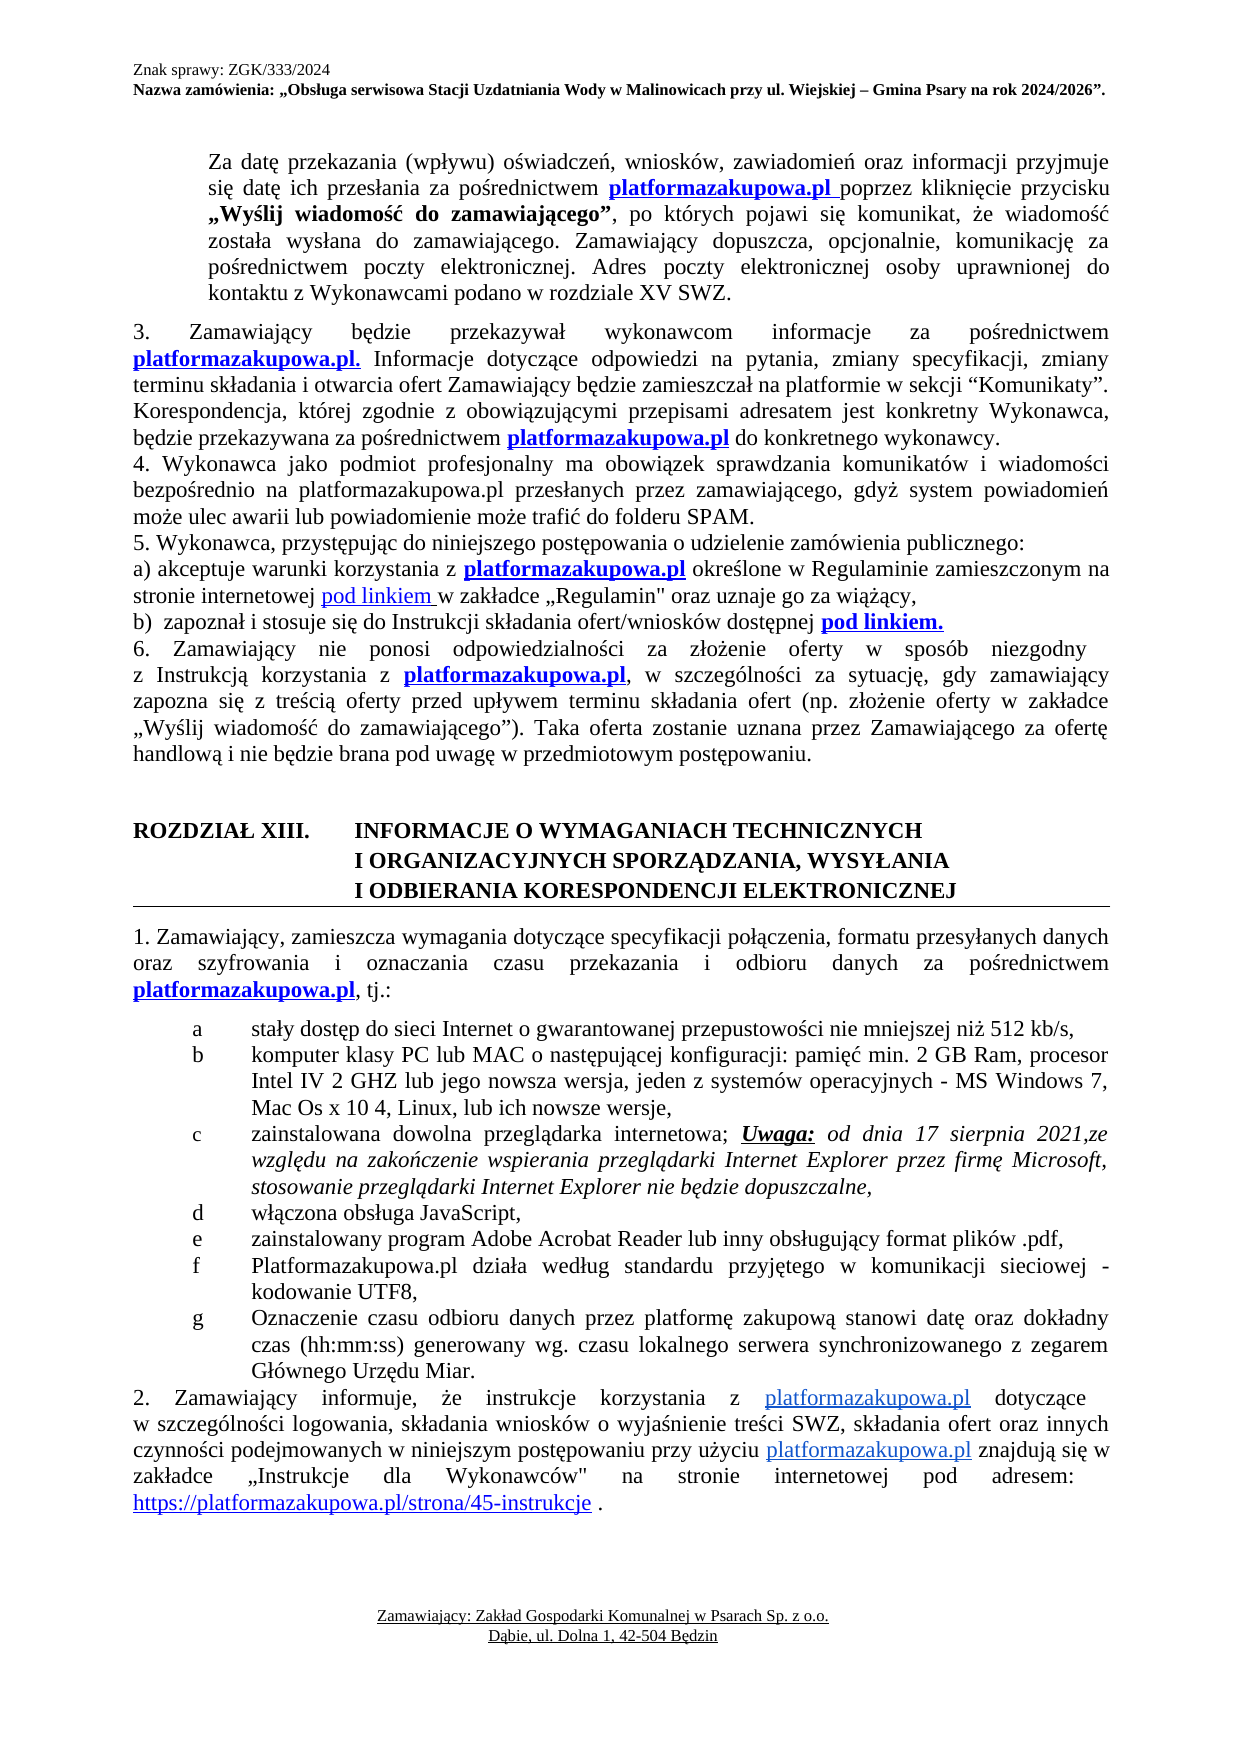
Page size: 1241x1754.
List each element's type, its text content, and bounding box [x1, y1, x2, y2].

text 1. Zamawiający, zamieszcza wymagania dotyczące specyfikacji połączenia, formatu przesyłanych danych oraz szyfrowania i oznaczania czasu przekazania i odbioru danych za pośrednictwem platformazakupowa.pl, tj.: [133, 923, 1110, 1002]
list 2. Zamawiający informuje, że instrukcje korzystania z platformazakupowa.pl dotyczące w szczególności logowania, składania wniosków o wyjaśnienie treści SWZ, składania ofert oraz innych czynności podejmowanych w niniejszym postępowaniu przy użyciu platformazakupowa.pl znajdują się w zakładce „Instrukcje dla Wykonawców" na stronie internetowej pod adresem: https://platformazakupowa.pl/strona/45-instrukcje . [133, 1383, 1110, 1515]
list Oznaczenie czasu odbioru danych przez platformę zakupową stanowi datę oraz dokładny czas (hh:mm:ss) generowany wg. czasu lokalnego serwera synchronizowanego z zegarem Głównego Urzędu Miar. [192, 1304, 1110, 1383]
text 5. Wykonawca, przystępując do niniejszego postępowania o udzielenie zamówienia publicznego: [133, 529, 1110, 556]
text a) akceptuje warunki korzystania z platformazakupowa.pl określone w Regulaminie zamieszczonym na stronie internetowej pod linkiem w zakładce „Regulamin" oraz uznaje go za wiążący, [133, 556, 1110, 608]
list stały dostęp do sieci Internet o gwarantowanej przepustowości nie mniejszej niż 512 kb/s, [192, 1014, 1110, 1041]
list zainstalowany program Adobe Acrobat Reader lub inny obsługujący format plików .pdf, [192, 1225, 1110, 1252]
text b) zapoznał i stosuje się do Instrukcji składania ofert/wniosków dostępnej pod linkiem. [133, 608, 1110, 634]
text ROZDZIAŁ XIII. INFORMACJE O WYMAGANIACH TECHNICZNYCH I ORGANIZACYJNYCH SPORZĄDZANIA, WYSYŁANIA I ODBIERANIA KORESPONDENCJI ELEKTRONICZNEJ [133, 817, 1110, 906]
list Platformazakupowa.pl działa według standardu przyjętego w komunikacji sieciowej - kodowanie UTF8, [192, 1252, 1110, 1304]
text Za datę przekazania (wpływu) oświadczeń, wniosków, zawiadomień oraz informacji przyjmuje się datę ich przesłania za pośrednictwem platformazakupowa.pl poprzez kliknięcie przycisku „Wyślij wiadomość do zamawiającego”, po których pojawi się komunikat, że wiadomość została wysłana do zamawiającego. Zamawiający dopuszcza, opcjonalnie, komunikację za pośrednictwem poczty elektronicznej. Adres poczty elektronicznej osoby uprawnionej do kontaktu z Wykonawcami podano w rozdziale XV SWZ. [208, 148, 1110, 306]
list komputer klasy PC lub MAC o następującej konfiguracji: pamięć min. 2 GB Ram, procesor Intel IV 2 GHZ lub jego nowsza wersja, jeden z systemów operacyjnych - MS Windows 7, Mac Os x 10 4, Linux, lub ich nowsze wersje, [192, 1041, 1110, 1120]
text 3. Zamawiający będzie przekazywał wykonawcom informacje za pośrednictwem platformazakupowa.pl. Informacje dotyczące odpowiedzi na pytania, zmiany specyfikacji, zmiany terminu składania i otwarcia ofert Zamawiający będzie zamieszczał na platformie w sekcji “Komunikaty”. Korespondencja, której zgodnie z obowiązującymi przepisami adresatem jest konkretny Wykonawca, będzie przekazywana za pośrednictwem platformazakupowa.pl do konkretnego wykonawcy. [133, 318, 1110, 450]
list 6. Zamawiający nie ponosi odpowiedzialności za złożenie oferty w sposób niezgodny z Instrukcją korzystania z platformazakupowa.pl, w szczególności za sytuację, gdy zamawiający zapozna się z treścią oferty przed upływem terminu składania ofert (np. złożenie oferty w zakładce „Wyślij wiadomość do zamawiającego”). Taka oferta zostanie uznana przez Zamawiającego za ofertę handlową i nie będzie brana pod uwagę w przedmiotowym postępowaniu. [133, 634, 1110, 766]
text 4. Wykonawca jako podmiot profesjonalny ma obowiązek sprawdzania komunikatów i wiadomości bezpośrednio na platformazakupowa.pl przesłanych przez zamawiającego, gdyż system powiadomień może ulec awarii lub powiadomienie może trafić do folderu SPAM. [133, 450, 1110, 529]
list włączona obsługa JavaScript, [192, 1199, 1110, 1225]
list zainstalowana dowolna przeglądarka internetowa; Uwaga: od dnia 17 sierpnia 2021,ze względu na zakończenie wspierania przeglądarki Internet Explorer przez firmę Microsoft, stosowanie przeglądarki Internet Explorer nie będzie dopuszczalne, [192, 1120, 1110, 1199]
